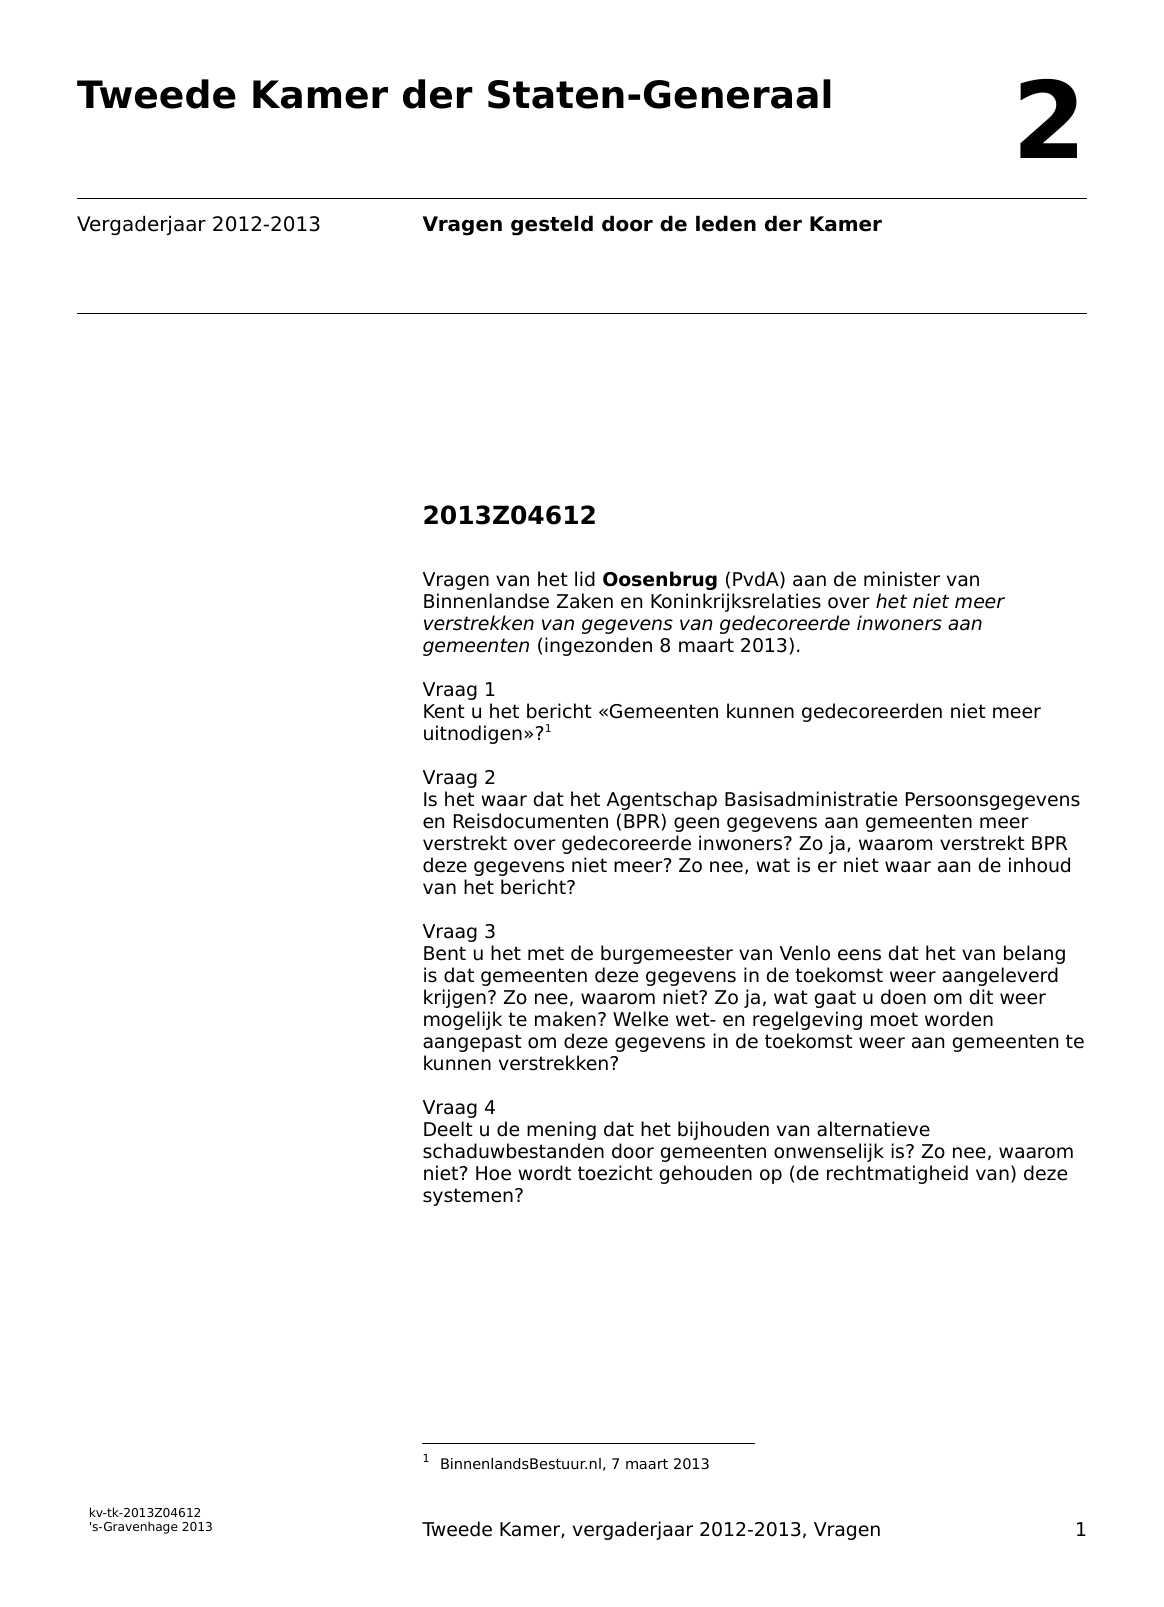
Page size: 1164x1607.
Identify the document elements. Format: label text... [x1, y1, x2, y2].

text Vragen van het lid Oosenbrug (PvdA) aan de minister van Binnenlandse Zaken en Koninkrijksrelaties over het niet meer verstrekken van gegevens van gedecoreerde inwoners aan gemeenten (ingezonden 8 maart 2013). [422, 569, 1087, 657]
table_cell Vragen gesteld door de leden der Kamer [422, 199, 1087, 313]
text Vraag 2 [422, 767, 1087, 789]
text BinnenlandsBestuur.nl, 7 maart 2013 [422, 1452, 1087, 1474]
text Vraag 3 [422, 921, 1087, 943]
text Vraag 4 [422, 1097, 1087, 1119]
table_header 2 [886, 59, 1087, 198]
table_header Tweede Kamer der Staten-Generaal [77, 59, 886, 198]
text Is het waar dat het Agentschap Basisadministratie Persoonsgegevens en Reisdocumenten (BPR) geen gegevens aan gemeenten meer verstrekt over gedecoreerde inwoners? Zo ja, waarom verstrekt BPR deze gegevens niet meer? Zo nee, wat is er niet waar aan de inhoud van het bericht? [422, 789, 1087, 899]
text Bent u het met de burgemeester van Venlo eens dat het van belang is dat gemeenten deze gegevens in de toekomst weer aangeleverd krijgen? Zo nee, waarom niet? Zo ja, wat gaat u doen om dit weer mogelijk te maken? Welke wet- en regelgeving moet worden aangepast om deze gegevens in de toekomst weer aan gemeenten te kunnen verstrekken? [422, 943, 1087, 1075]
text Deelt u de mening dat het bijhouden van alternatieve schaduwbestanden door gemeenten onwenselijk is? Zo nee, waarom niet? Hoe wordt toezicht gehouden op (de rechtmatigheid van) deze systemen? [422, 1119, 1087, 1207]
text Kent u het bericht «Gemeenten kunnen gedecoreerden niet meer uitnodigen»? [422, 701, 1087, 745]
table_cell Vergaderjaar 2012-2013 [77, 199, 422, 313]
text Vraag 1 [422, 679, 1087, 701]
text 2013Z04612 [422, 501, 1087, 531]
text 's-Gravenhage 2013 [88, 1520, 323, 1534]
text kv-tk-2013Z04612 [88, 1506, 323, 1520]
